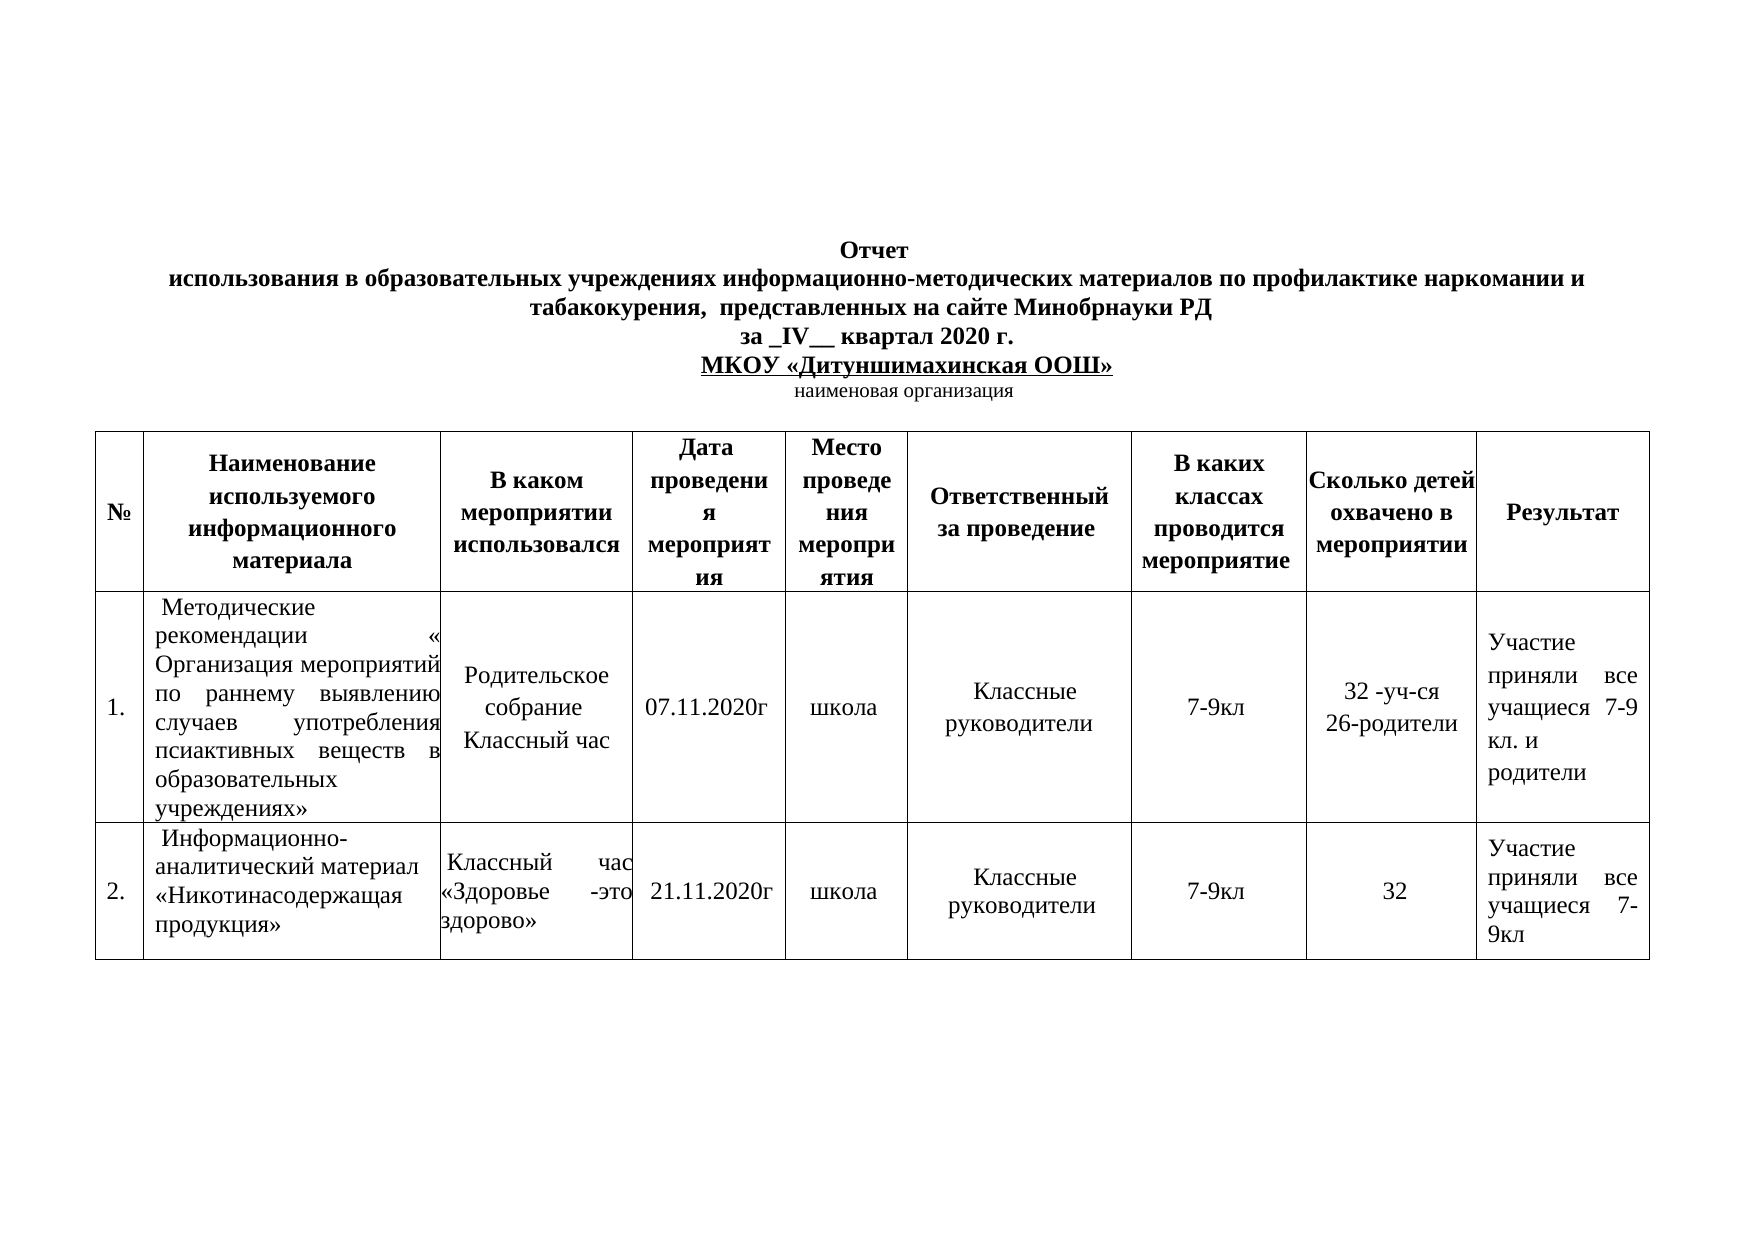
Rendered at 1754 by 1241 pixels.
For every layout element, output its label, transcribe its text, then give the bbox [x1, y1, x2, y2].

text Отчет [118, 235, 1636, 263]
table_header Дата проведения мероприятия [633, 432, 785, 591]
table_cell Классные руководители [908, 823, 1131, 958]
text МКОУ «Дитуншимахинская ООШ» [118, 350, 1636, 378]
table_header Ответственный за проведение [908, 432, 1131, 591]
table_cell Классные руководители [908, 592, 1131, 822]
table_cell 7-9кл [1132, 823, 1306, 958]
table_header Место проведения мероприятия [786, 432, 907, 591]
table_header В каком мероприятии использовался [441, 432, 632, 591]
table_cell школа [786, 592, 907, 822]
table_cell школа [786, 823, 907, 958]
text использования в образовательных учреждениях информационно-методических материалов по профилактике наркомании и табакокурения, представленных на сайте Минобрнауки РД [118, 263, 1636, 321]
table_cell Классный час «Здоровье -это здорово» [441, 823, 632, 958]
table_header Сколько детей охвачено в мероприятии [1307, 432, 1476, 591]
table_header В каких классах проводится мероприятие [1132, 432, 1306, 591]
table_cell 32 -уч-ся 26-родители [1307, 592, 1476, 822]
text наименовая организация [118, 378, 1636, 402]
table_header Результат [1477, 432, 1649, 591]
table_cell Участие приняли все учащиеся 7-9кл [1477, 823, 1649, 958]
table_cell 7-9кл [1132, 592, 1306, 822]
table_header Наименование используемого информационного материала [144, 432, 440, 591]
table_cell Информационно- аналитический материал «Никотинасодержащая продукция» [144, 823, 440, 958]
table_cell Родительское собрание Классный час [441, 592, 632, 822]
table_cell 1. [96, 592, 143, 822]
table_cell 32 [1307, 823, 1476, 958]
table_header № [96, 432, 143, 591]
table_cell 07.11.2020г [633, 592, 785, 822]
table_cell 2. [96, 823, 143, 958]
table_cell Участие приняли все учащиеся 7-9 кл. и родители [1477, 592, 1649, 822]
text за _IV__ квартал 2020 г. [118, 321, 1636, 350]
table_cell 21.11.2020г [633, 823, 785, 958]
